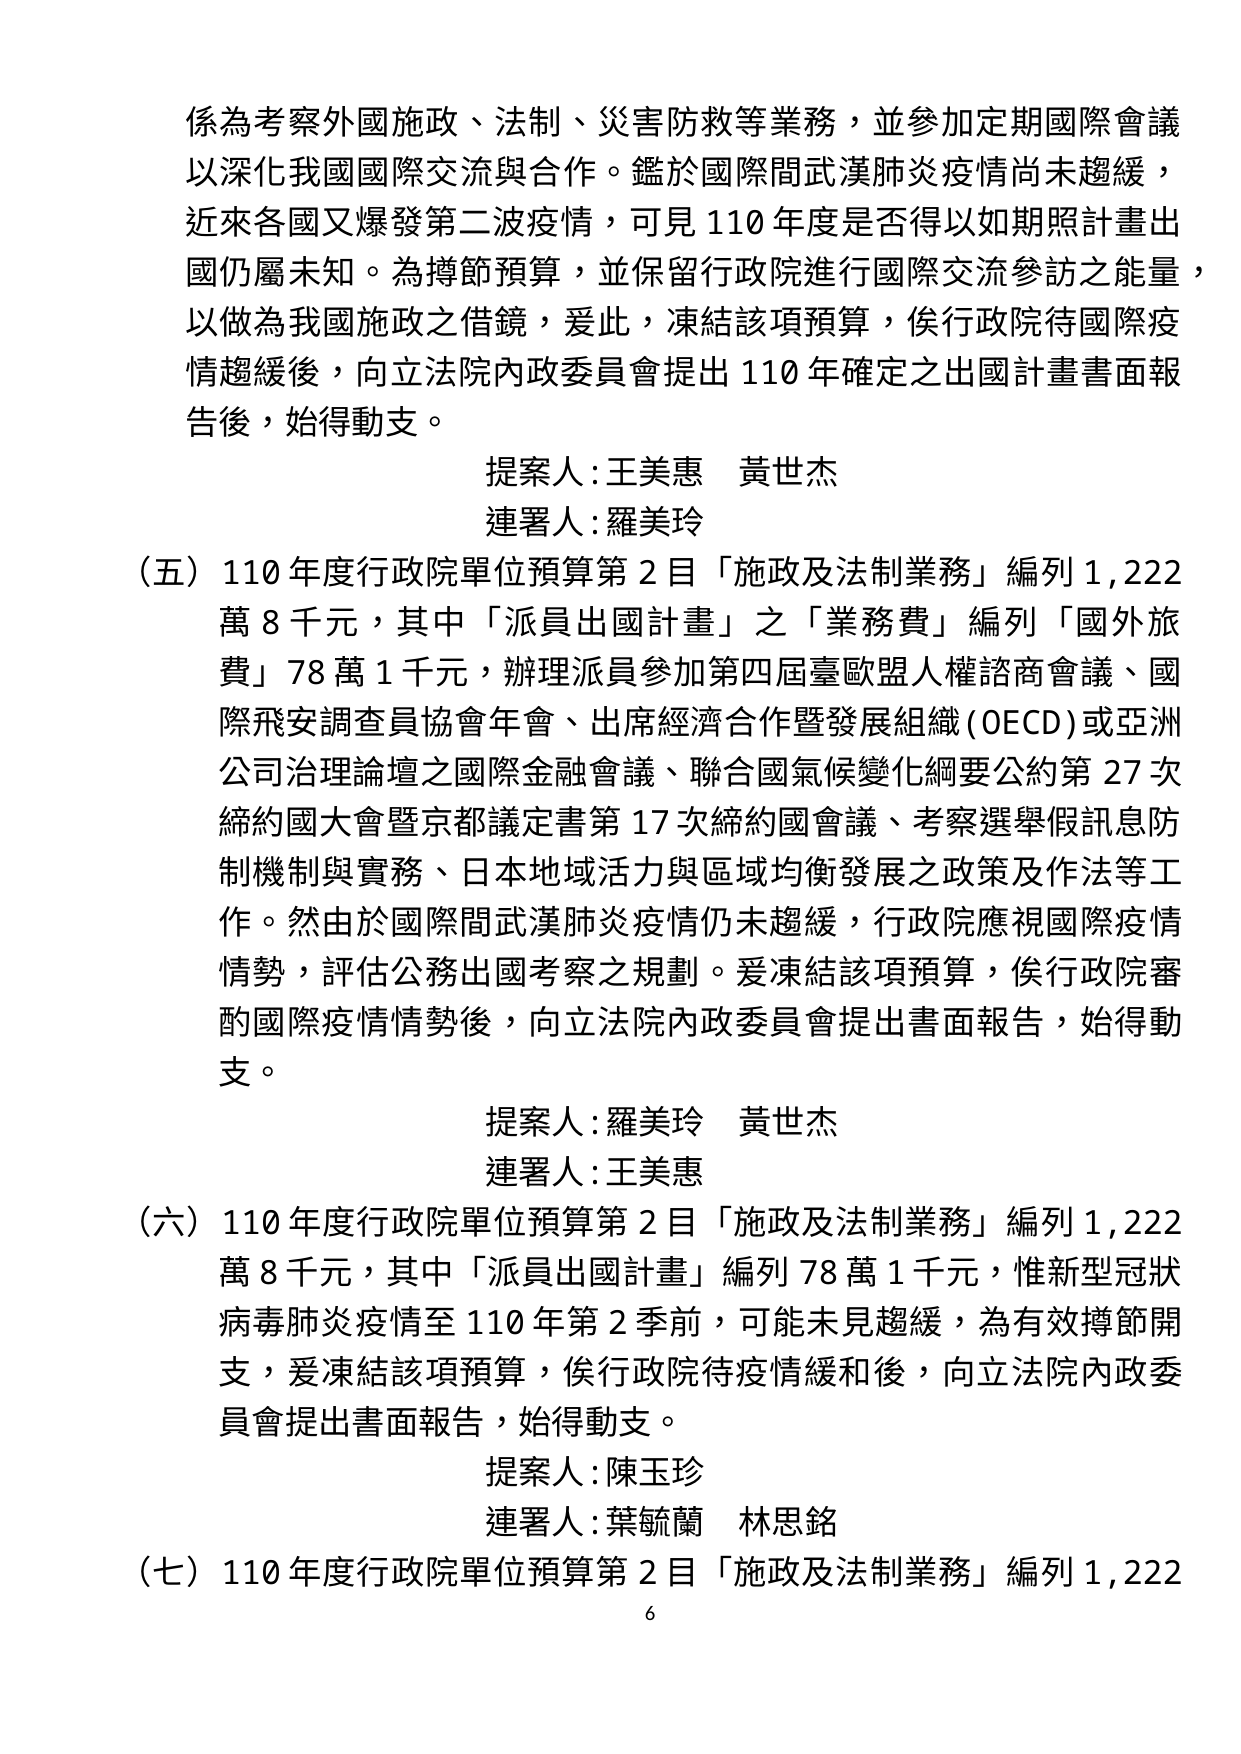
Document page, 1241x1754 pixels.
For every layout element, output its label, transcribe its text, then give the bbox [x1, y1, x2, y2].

text (四)110年度行政院單位預算編列「派員出國計畫」共計443萬8千元，係為考察外國施政、法制、災害防救等業務，並參加定期國際會議以深化我國國際交流與合作。鑑於國際間武漢肺炎疫情尚未趨緩，近來各國又爆發第二波疫情，可見110年度是否得以如期照計畫出國仍屬未知。為撙節預算，並保留行政院進行國際交流參訪之能量，以做為我國施政之借鏡，爰此，凍結該項預算，俟行政院待國際疫情趨緩後，向立法院內政委員會提出110年確定之出國計畫書面報告後，始得動支。 [118, 94, 1182, 444]
text 連署人:葉毓蘭 林思銘 [118, 1494, 1182, 1544]
text 提案人:羅美玲 黃世杰 [118, 1094, 1182, 1144]
text （六）110年度行政院單位預算第2目「施政及法制業務」編列1,222萬8千元，其中「派員出國計畫」編列78萬1千元，惟新型冠狀病毒肺炎疫情至110年第2季前，可能未見趨緩，為有效撙節開支，爰凍結該項預算，俟行政院待疫情緩和後，向立法院內政委員會提出書面報告，始得動支。 [118, 1194, 1182, 1444]
text 連署人:王美惠 [118, 1144, 1182, 1194]
text （五）110年度行政院單位預算第2目「施政及法制業務」編列1,222萬8千元，其中「派員出國計畫」之「業務費」編列「國外旅費」78萬1千元，辦理派員參加第四屆臺歐盟人權諮商會議、國際飛安調查員協會年會、出席經濟合作暨發展組織(OECD)或亞洲公司治理論壇之國際金融會議、聯合國氣候變化綱要公約第27次締約國大會暨京都議定書第17次締約國會議、考察選舉假訊息防制機制與實務、日本地域活力與區域均衡發展之政策及作法等工作。然由於國際間武漢肺炎疫情仍未趨緩，行政院應視國際疫情情勢，評估公務出國考察之規劃。爰凍結該項預算，俟行政院審酌國際疫情情勢後，向立法院內政委員會提出書面報告，始得動支。 [118, 544, 1182, 1094]
text （七）110年度行政院單位預算第2目「施政及法制業務」編列1,222 [118, 1544, 1182, 1594]
text 提案人:王美惠 黃世杰 [118, 444, 1182, 494]
text 提案人:陳玉珍 [118, 1444, 1182, 1494]
text 連署人:羅美玲 [118, 494, 1182, 544]
